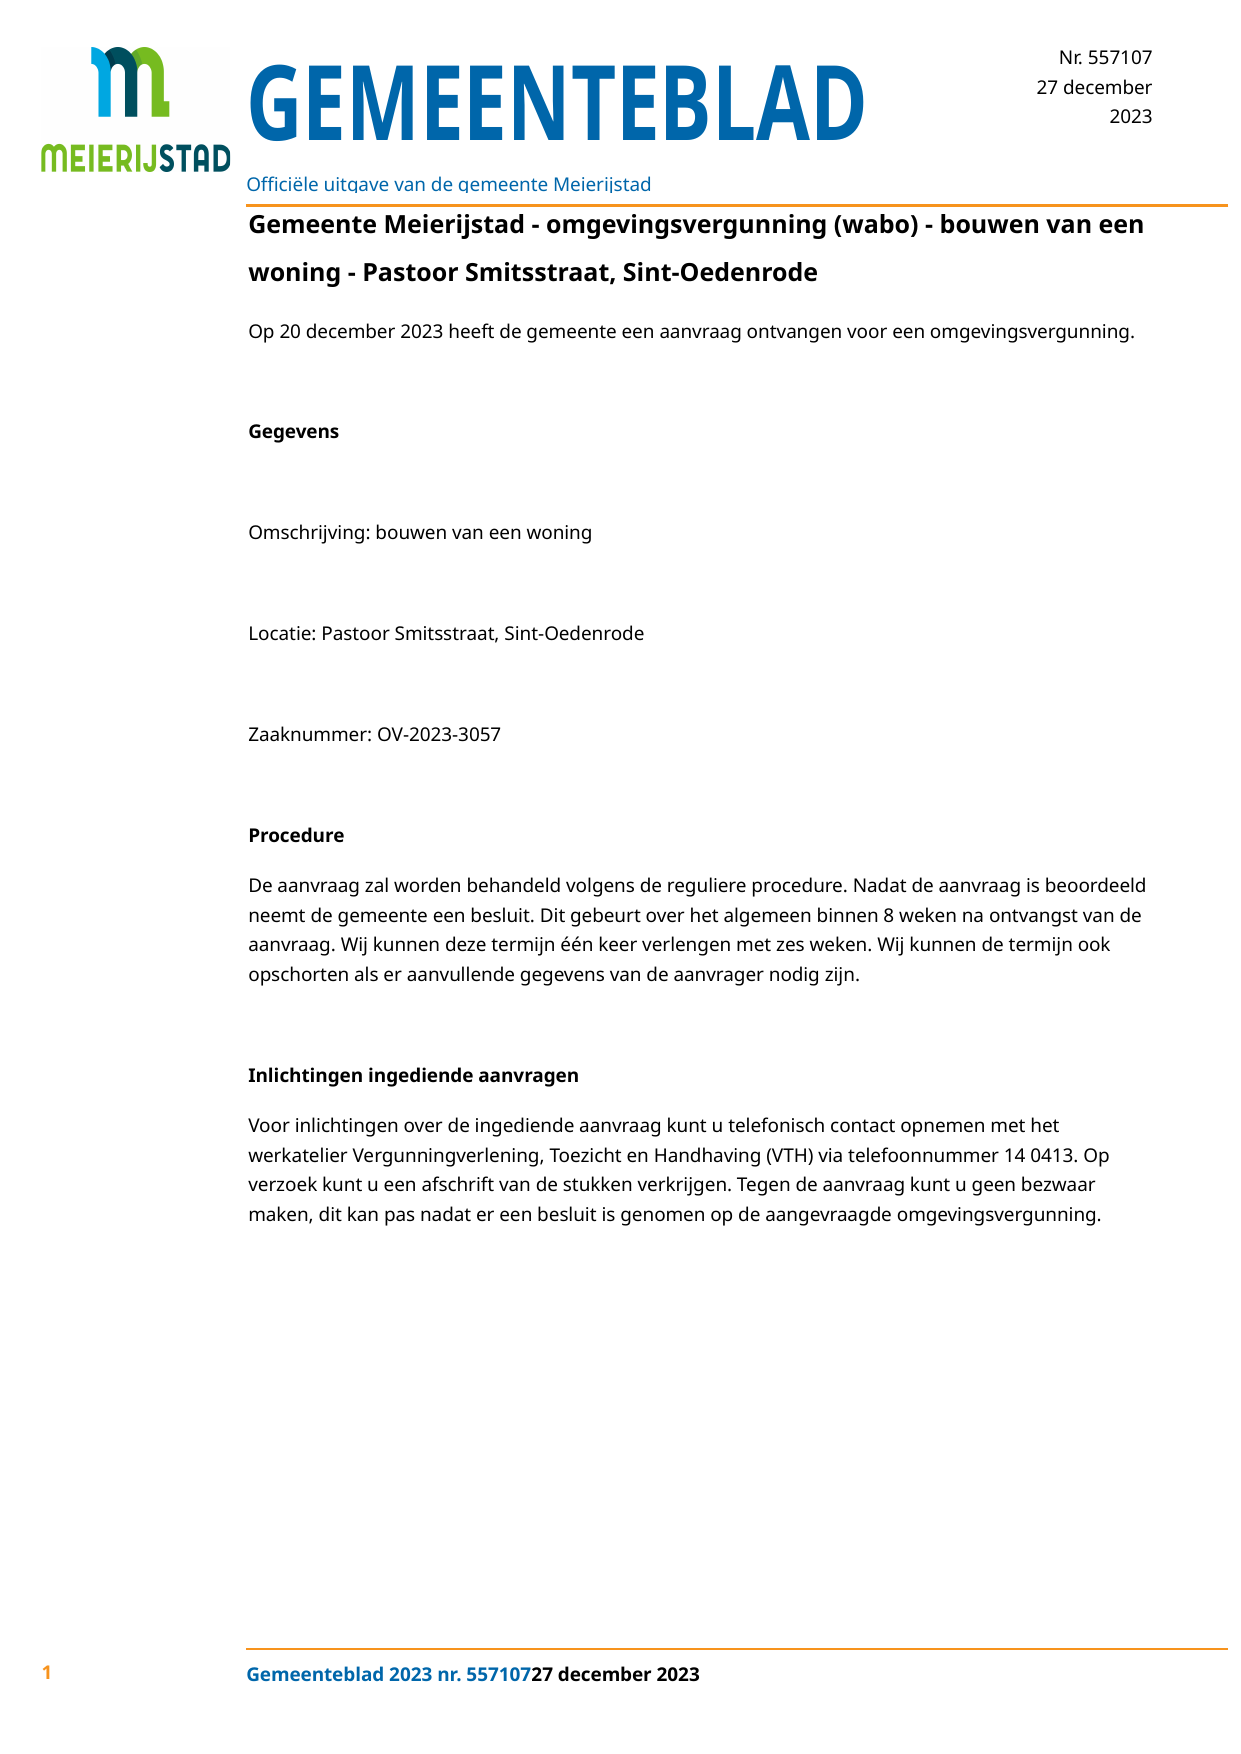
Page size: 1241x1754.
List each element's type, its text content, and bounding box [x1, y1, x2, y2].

text Zaaknummer: OV-2023-3057 [248, 721, 1152, 747]
text Inlichtingen ingediende aanvragen [248, 1062, 1152, 1088]
text Op 20 december 2023 heeft de gemeente een aanvraag ontvangen voor een omgevingsvergunning. [248, 318, 1152, 344]
text Voor inlichtingen over de ingediende aanvraag kunt u telefonisch contact opnemen met het werkatelier Vergunningverlening, Toezicht en Handhaving (VTH) via telefoonnummer 14 0413. Op verzoek kunt u een afschrift van de stukken verkrijgen. Tegen de aanvraag kunt u geen bezwaar maken, dit kan pas nadat er een besluit is genomen op de aangevraagde omgevingsvergunning. [248, 1112, 1152, 1227]
text De aanvraag zal worden behandeld volgens de reguliere procedure. Nadat de aanvraag is beoordeeld neemt de gemeente een besluit. Dit gebeurt over het algemeen binnen 8 weken na ontvangst van de aanvraag. Wij kunnen deze termijn één keer verlengen met zes weken. Wij kunnen de termijn ook opschorten als er aanvullende gegevens van de aanvrager nodig zijn. [248, 872, 1152, 987]
picture [41, 47, 231, 172]
text Locatie: Pastoor Smitsstraat, Sint-Oedenrode [248, 620, 1152, 646]
text Omschrijving: bouwen van een woning [248, 519, 1152, 545]
text Procedure [248, 822, 1152, 848]
text Gegevens [248, 419, 1152, 444]
text Gemeente Meierijstad - omgevingsvergunning (wabo) - bouwen van een woning - Pastoor Smitsstraat, Sint-Oedenrode [248, 207, 1152, 288]
